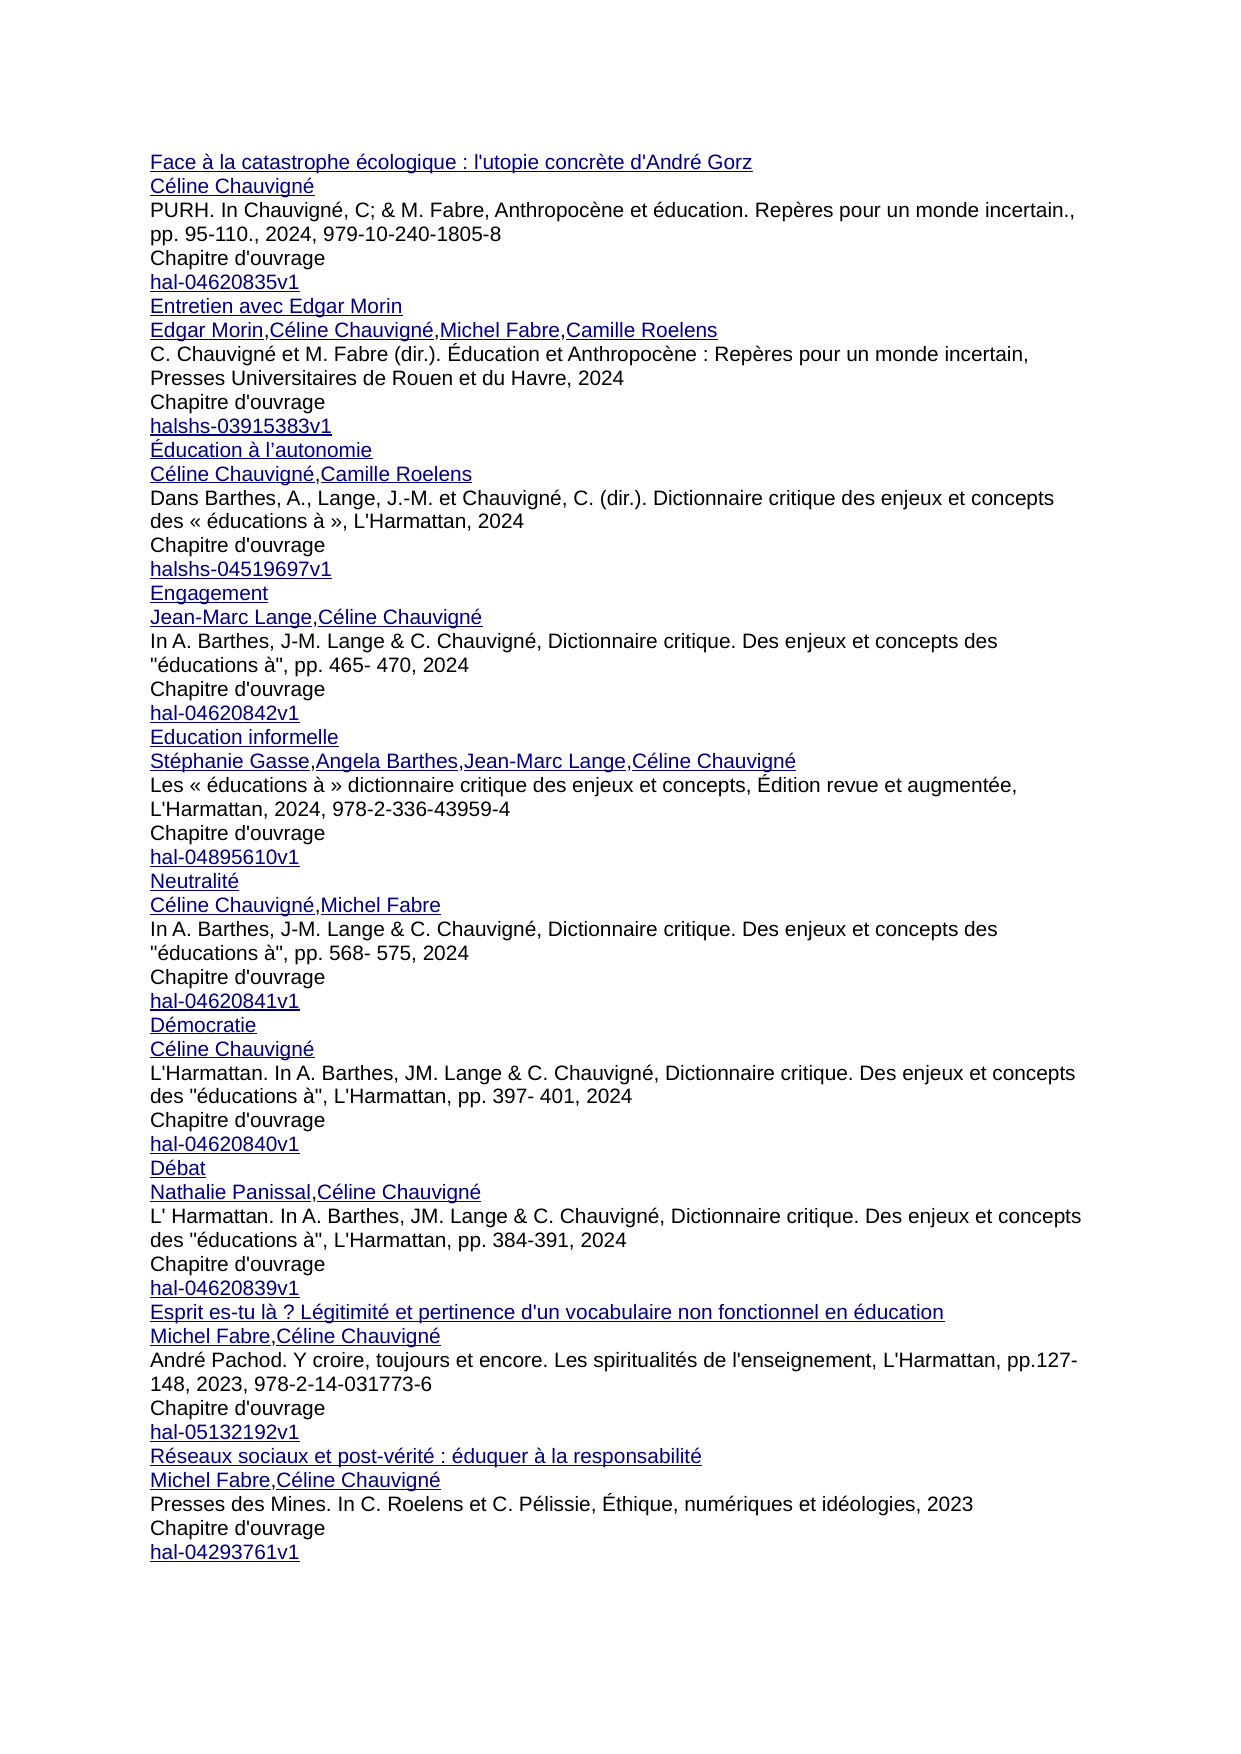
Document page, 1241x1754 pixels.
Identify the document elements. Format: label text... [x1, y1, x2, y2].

table_cell Démocratie Céline Chauvigné L'Harmattan. In A. Barthes, JM. Lange & C. Chauvigné, Dictionnaire critique. Des enjeux et concepts des "éducations à", L'Harmattan, pp. 397- 401, 2024 Chapitre d'ouvrage hal-04620840v1 [150, 1013, 1090, 1156]
table_cell Esprit es-tu là ? Légitimité et pertinence d'un vocabulaire non fonctionnel en éducation Michel Fabre,Céline Chauvigné André Pachod. Y croire, toujours et encore. Les spiritualités de l'enseignement, L'Harmattan, pp.127-148, 2023, 978-2-14-031773-6 Chapitre d'ouvrage hal-05132192v1 [150, 1300, 1090, 1444]
table_cell Education informelle Stéphanie Gasse,Angela Barthes,Jean-Marc Lange,Céline Chauvigné Les « éducations à » dictionnaire critique des enjeux et concepts, Édition revue et augmentée, L'Harmattan, 2024, 978-2-336-43959-4 Chapitre d'ouvrage hal-04895610v1 [150, 725, 1090, 869]
table_cell Débat Nathalie Panissal,Céline Chauvigné L' Harmattan. In A. Barthes, JM. Lange & C. Chauvigné, Dictionnaire critique. Des enjeux et concepts des "éducations à", L'Harmattan, pp. 384-391, 2024 Chapitre d'ouvrage hal-04620839v1 [150, 1156, 1090, 1300]
table_cell Éducation à l’autonomie Céline Chauvigné,Camille Roelens Dans Barthes, A., Lange, J.-M. et Chauvigné, C. (dir.). Dictionnaire critique des enjeux et concepts des « éducations à », L'Harmattan, 2024 Chapitre d'ouvrage halshs-04519697v1 [150, 438, 1090, 581]
table_cell Réseaux sociaux et post-vérité : éduquer à la responsabilité Michel Fabre,Céline Chauvigné Presses des Mines. In C. Roelens et C. Pélissie, Éthique, numériques et idéologies, 2023 Chapitre d'ouvrage hal-04293761v1 [150, 1444, 1090, 1563]
table_cell Entretien avec Edgar Morin Edgar Morin,Céline Chauvigné,Michel Fabre,Camille Roelens C. Chauvigné et M. Fabre (dir.). Éducation et Anthropocène : Repères pour un monde incertain, Presses Universitaires de Rouen et du Havre, 2024 Chapitre d'ouvrage halshs-03915383v1 [150, 294, 1090, 437]
table_cell Engagement Jean-Marc Lange,Céline Chauvigné In A. Barthes, J-M. Lange & C. Chauvigné, Dictionnaire critique. Des enjeux et concepts des "éducations à", pp. 465- 470, 2024 Chapitre d'ouvrage hal-04620842v1 [150, 581, 1090, 725]
table_cell Face à la catastrophe écologique : l'utopie concrète d'André Gorz Céline Chauvigné PURH. In Chauvigné, C; & M. Fabre, Anthropocène et éducation. Repères pour un monde incertain., pp. 95-110., 2024, 979-10-240-1805-8 Chapitre d'ouvrage hal-04620835v1 [150, 150, 1090, 294]
table_cell Neutralité Céline Chauvigné,Michel Fabre In A. Barthes, J-M. Lange & C. Chauvigné, Dictionnaire critique. Des enjeux et concepts des "éducations à", pp. 568- 575, 2024 Chapitre d'ouvrage hal-04620841v1 [150, 869, 1090, 1012]
